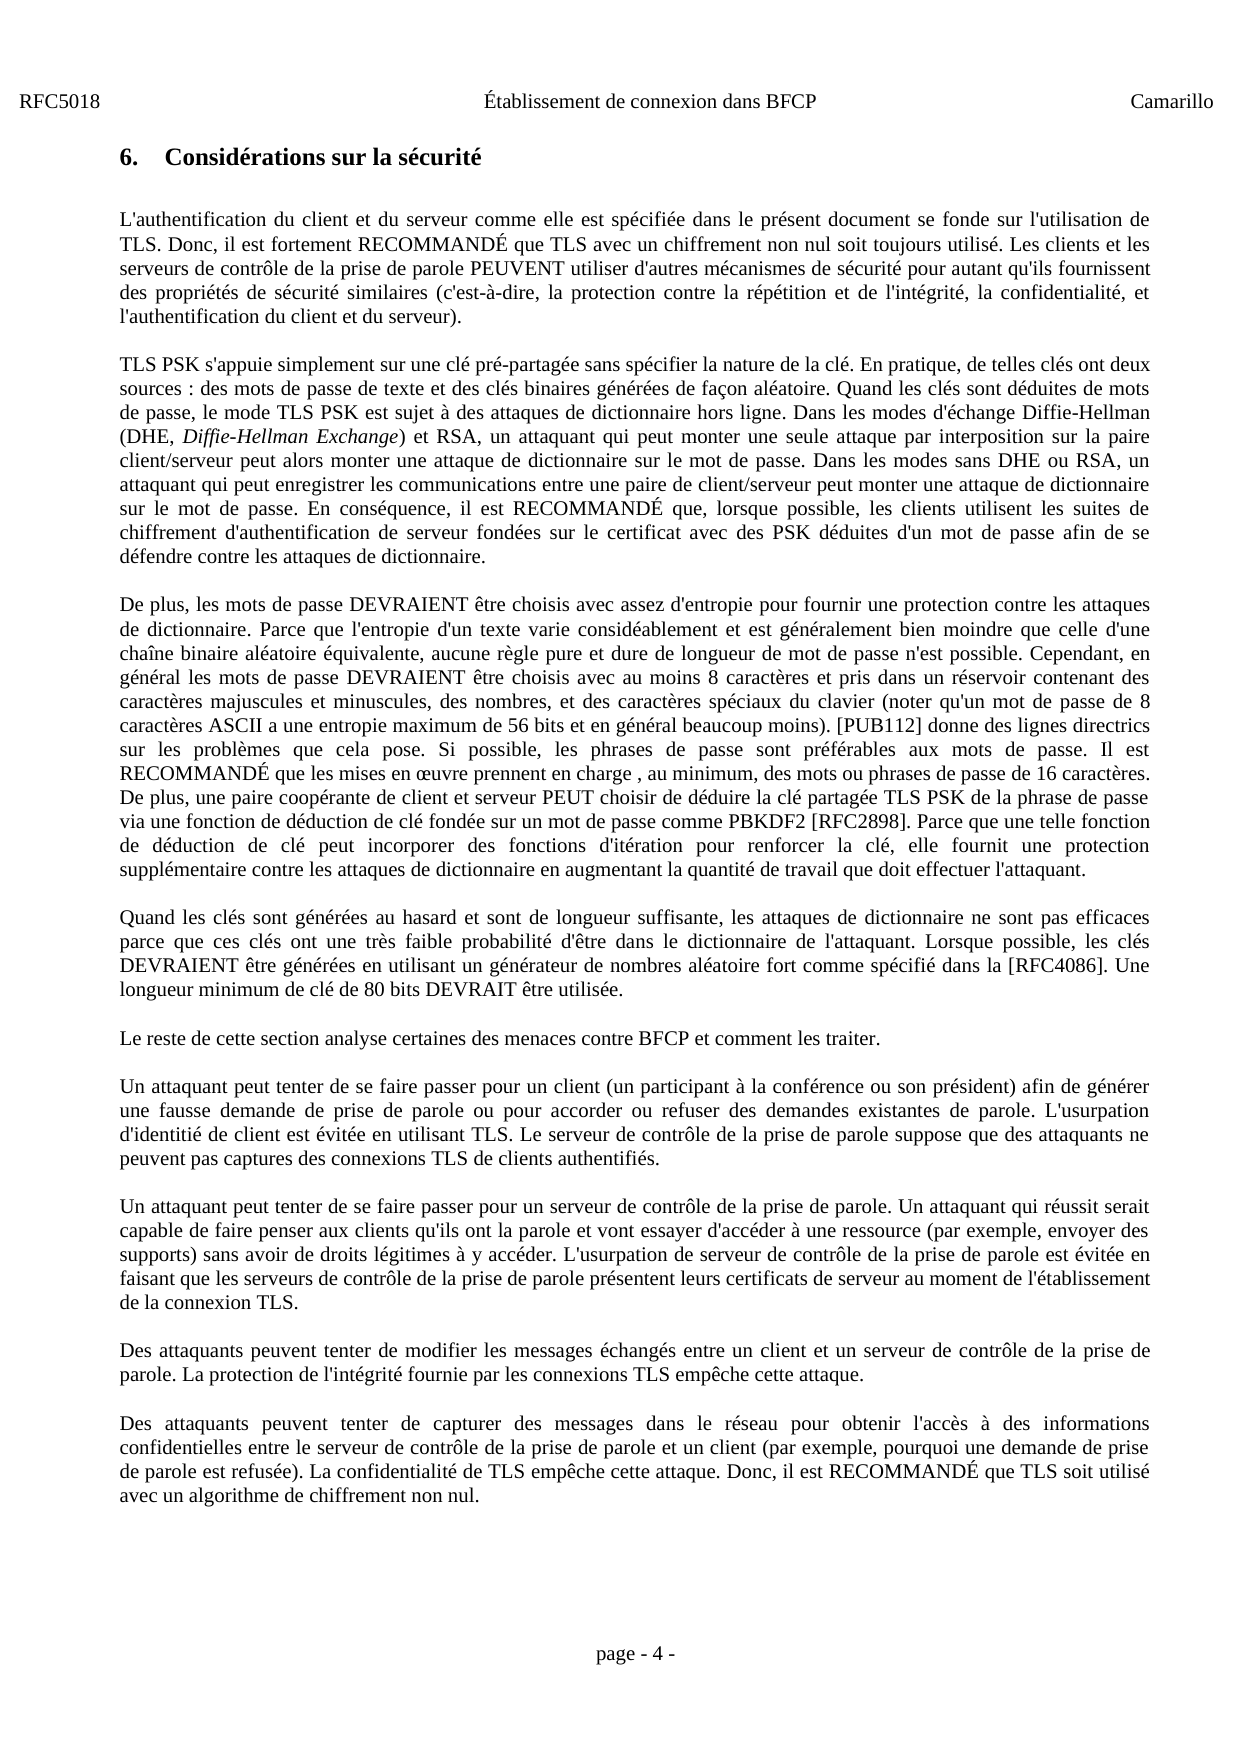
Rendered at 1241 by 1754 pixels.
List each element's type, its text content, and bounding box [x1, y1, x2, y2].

text Des attaquants peuvent tenter de modifier les messages échangés entre un client et un serveur de contrôle de la prise de parole. La protection de l'intégrité fournie par les connexions TLS empêche cette attaque. [119, 1338, 1152, 1386]
text Quand les clés sont générées au hasard et sont de longueur suffisante, les attaques de dictionnaire ne sont pas efficaces parce que ces clés ont une très faible probabilité d'être dans le dictionnaire de l'attaquant. Lorsque possible, les clés DEVRAIENT être générées en utilisant un générateur de nombres aléatoire fort comme spécifié dans la [RFC4086]. Une longueur minimum de clé de 80 bits DEVRAIT être utilisée. [119, 905, 1152, 1001]
text De plus, les mots de passe DEVRAIENT être choisis avec assez d'entropie pour fournir une protection contre les attaques de dictionnaire. Parce que l'entropie d'un texte varie considéablement et est généralement bien moindre que celle d'une chaîne binaire aléatoire équivalente, aucune règle pure et dure de longueur de mot de passe n'est possible. Cependant, en général les mots de passe DEVRAIENT être choisis avec au moins 8 caractères et pris dans un réservoir contenant des caractères majuscules et minuscules, des nombres, et des caractères spéciaux du clavier (noter qu'un mot de passe de 8 caractères ASCII a une entropie maximum de 56 bits et en général beaucoup moins). [PUB112] donne des lignes directrics sur les problèmes que cela pose. Si possible, les phrases de passe sont préférables aux mots de passe. Il est RECOMMANDÉ que les mises en œuvre prennent en charge , au minimum, des mots ou phrases de passe de 16 caractères. De plus, une paire coopérante de client et serveur PEUT choisir de déduire la clé partagée TLS PSK de la phrase de passe via une fonction de déduction de clé fondée sur un mot de passe comme PBKDF2 [RFC2898]. Parce que une telle fonction de déduction de clé peut incorporer des fonctions d'itération pour renforcer la clé, elle fournit une protection supplémentaire contre les attaques de dictionnaire en augmentant la quantité de travail que doit effectuer l'attaquant. [119, 592, 1152, 881]
text Des attaquants peuvent tenter de capturer des messages dans le réseau pour obtenir l'accès à des informations confidentielles entre le serveur de contrôle de la prise de parole et un client (par exemple, pourquoi une demande de prise de parole est refusée). La confidentialité de TLS empêche cette attaque. Donc, il est RECOMMANDÉ que TLS soit utilisé avec un algorithme de chiffrement non nul. [119, 1411, 1152, 1507]
text Un attaquant peut tenter de se faire passer pour un serveur de contrôle de la prise de parole. Un attaquant qui réussit serait capable de faire penser aux clients qu'ils ont la parole et vont essayer d'accéder à une ressource (par exemple, envoyer des supports) sans avoir de droits légitimes à y accéder. L'usurpation de serveur de contrôle de la prise de parole est évitée en faisant que les serveurs de contrôle de la prise de parole présentent leurs certificats de serveur au moment de l'établissement de la connexion TLS. [119, 1194, 1152, 1314]
text Un attaquant peut tenter de se faire passer pour un client (un participant à la conférence ou son président) afin de générer une fausse demande de prise de parole ou pour accorder ou refuser des demandes existantes de parole. L'usurpation d'identitié de client est évitée en utilisant TLS. Le serveur de contrôle de la prise de parole suppose que des attaquants ne peuvent pas captures des connexions TLS de clients authentifiés. [119, 1074, 1152, 1170]
subtitle 6. Considérations sur la sécurité [119, 142, 1152, 171]
text L'authentification du client et du serveur comme elle est spécifiée dans le présent document se fonde sur l'utilisation de TLS. Donc, il est fortement RECOMMANDÉ que TLS avec un chiffrement non nul soit toujours utilisé. Les clients et les serveurs de contrôle de la prise de parole PEUVENT utiliser d'autres mécanismes de sécurité pour autant qu'ils fournissent des propriétés de sécurité similaires (c'est-à-dire, la protection contre la répétition et de l'intégrité, la confidentialité, et l'authentification du client et du serveur). [119, 207, 1152, 328]
text Le reste de cette section analyse certaines des menaces contre BFCP et comment les traiter. [119, 1026, 1152, 1049]
text TLS PSK s'appuie simplement sur une clé pré-partagée sans spécifier la nature de la clé. En pratique, de telles clés ont deux sources : des mots de passe de texte et des clés binaires générées de façon aléatoire. Quand les clés sont déduites de mots de passe, le mode TLS PSK est sujet à des attaques de dictionnaire hors ligne. Dans les modes d'échange Diffie-Hellman (DHE, Diffie-Hellman Exchange) et RSA, un attaquant qui peut monter une seule attaque par interposition sur la paire client/serveur peut alors monter une attaque de dictionnaire sur le mot de passe. Dans les modes sans DHE ou RSA, un attaquant qui peut enregistrer les communications entre une paire de client/serveur peut monter une attaque de dictionnaire sur le mot de passe. En conséquence, il est RECOMMANDÉ que, lorsque possible, les clients utilisent les suites de chiffrement d'authentification de serveur fondées sur le certificat avec des PSK déduites d'un mot de passe afin de se défendre contre les attaques de dictionnaire. [119, 352, 1152, 568]
